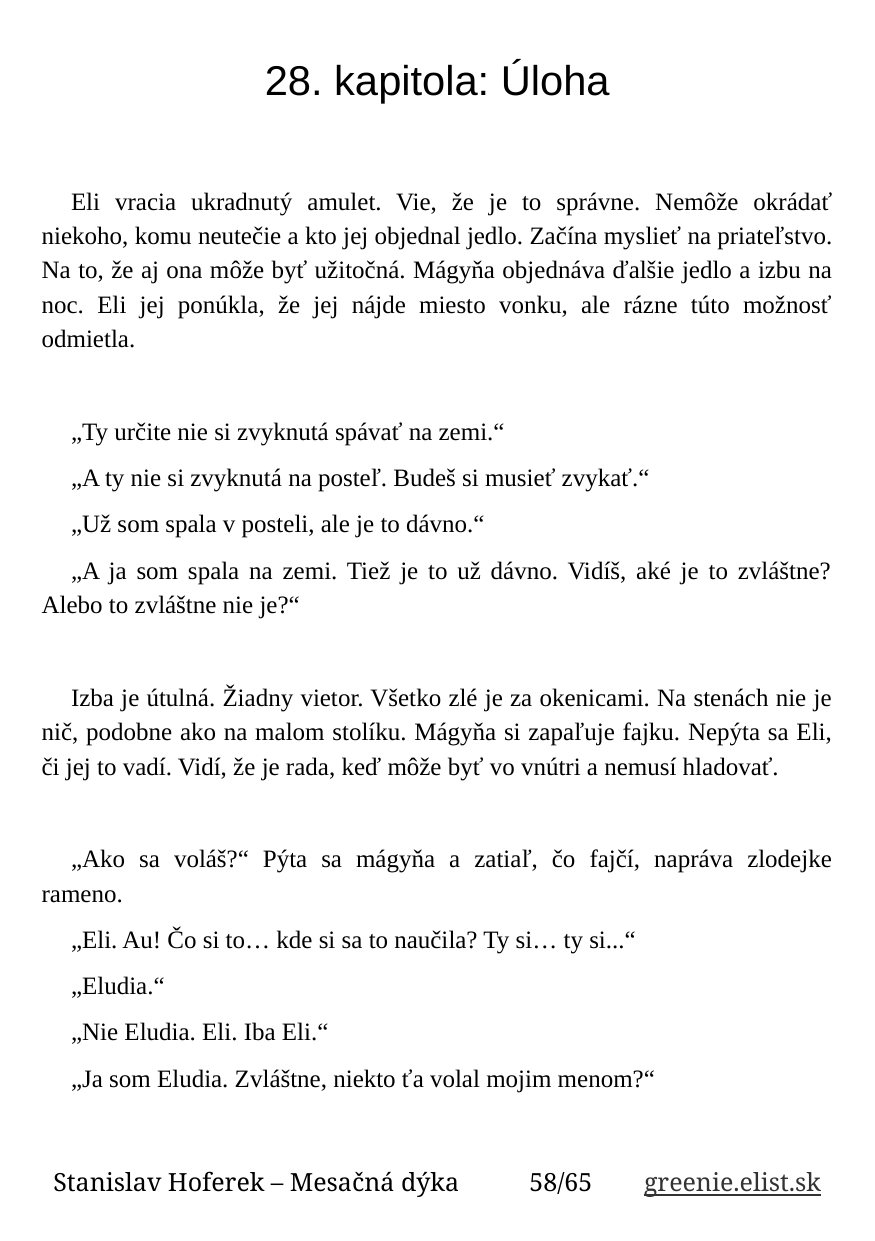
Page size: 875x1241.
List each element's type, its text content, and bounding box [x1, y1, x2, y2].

subtitle 28. kapitola: Úloha [41, 56, 833, 104]
text „Ja som Eludia. Zvláštne, niekto ťa volal mojim menom?“ [41, 1064, 833, 1092]
text „Už som spala v posteli, ale je to dávno.“ [41, 509, 833, 538]
text „A ty nie si zvyknutá na posteľ. Budeš si musieť zvykať.“ [41, 463, 833, 492]
text Izba je útulná. Žiadny vietor. Všetko zlé je za okenicami. Na stenách nie je nič, podobne ako na malom stolíku. Mágyňa si zapaľuje fajku. Nepýta sa Eli, či jej to vadí. Vidí, že je rada, keď môže byť vo vnútri a nemusí hladovať. [41, 683, 833, 780]
text „Eludia.“ [41, 971, 833, 1000]
text Eli vracia ukradnutý amulet. Vie, že je to správne. Nemôže okrádať niekoho, komu neutečie a kto jej objednal jedlo. Začína myslieť na priateľstvo. Na to, že aj ona môže byť užitočná. Mágyňa objednáva ďalšie jedlo a izbu na noc. Eli jej ponúkla, že jej nájde miesto vonku, ale rázne túto možnosť odmietla. [41, 187, 833, 353]
text „Nie Eludia. Eli. Iba Eli.“ [41, 1017, 833, 1046]
text „Eli. Au! Čo si to… kde si sa to naučila? Ty si… ty si...“ [41, 925, 833, 954]
text „Ako sa voláš?“ Pýta sa mágyňa a zatiaľ, čo fajčí, napráva zlodejke rameno. [41, 844, 833, 907]
text „A ja som spala na zemi. Tiež je to už dávno. Vidíš, aké je to zvláštne? Alebo to zvláštne nie je?“ [41, 556, 833, 619]
text „Ty určite nie si zvyknutá spávať na zemi.“ [41, 417, 833, 446]
